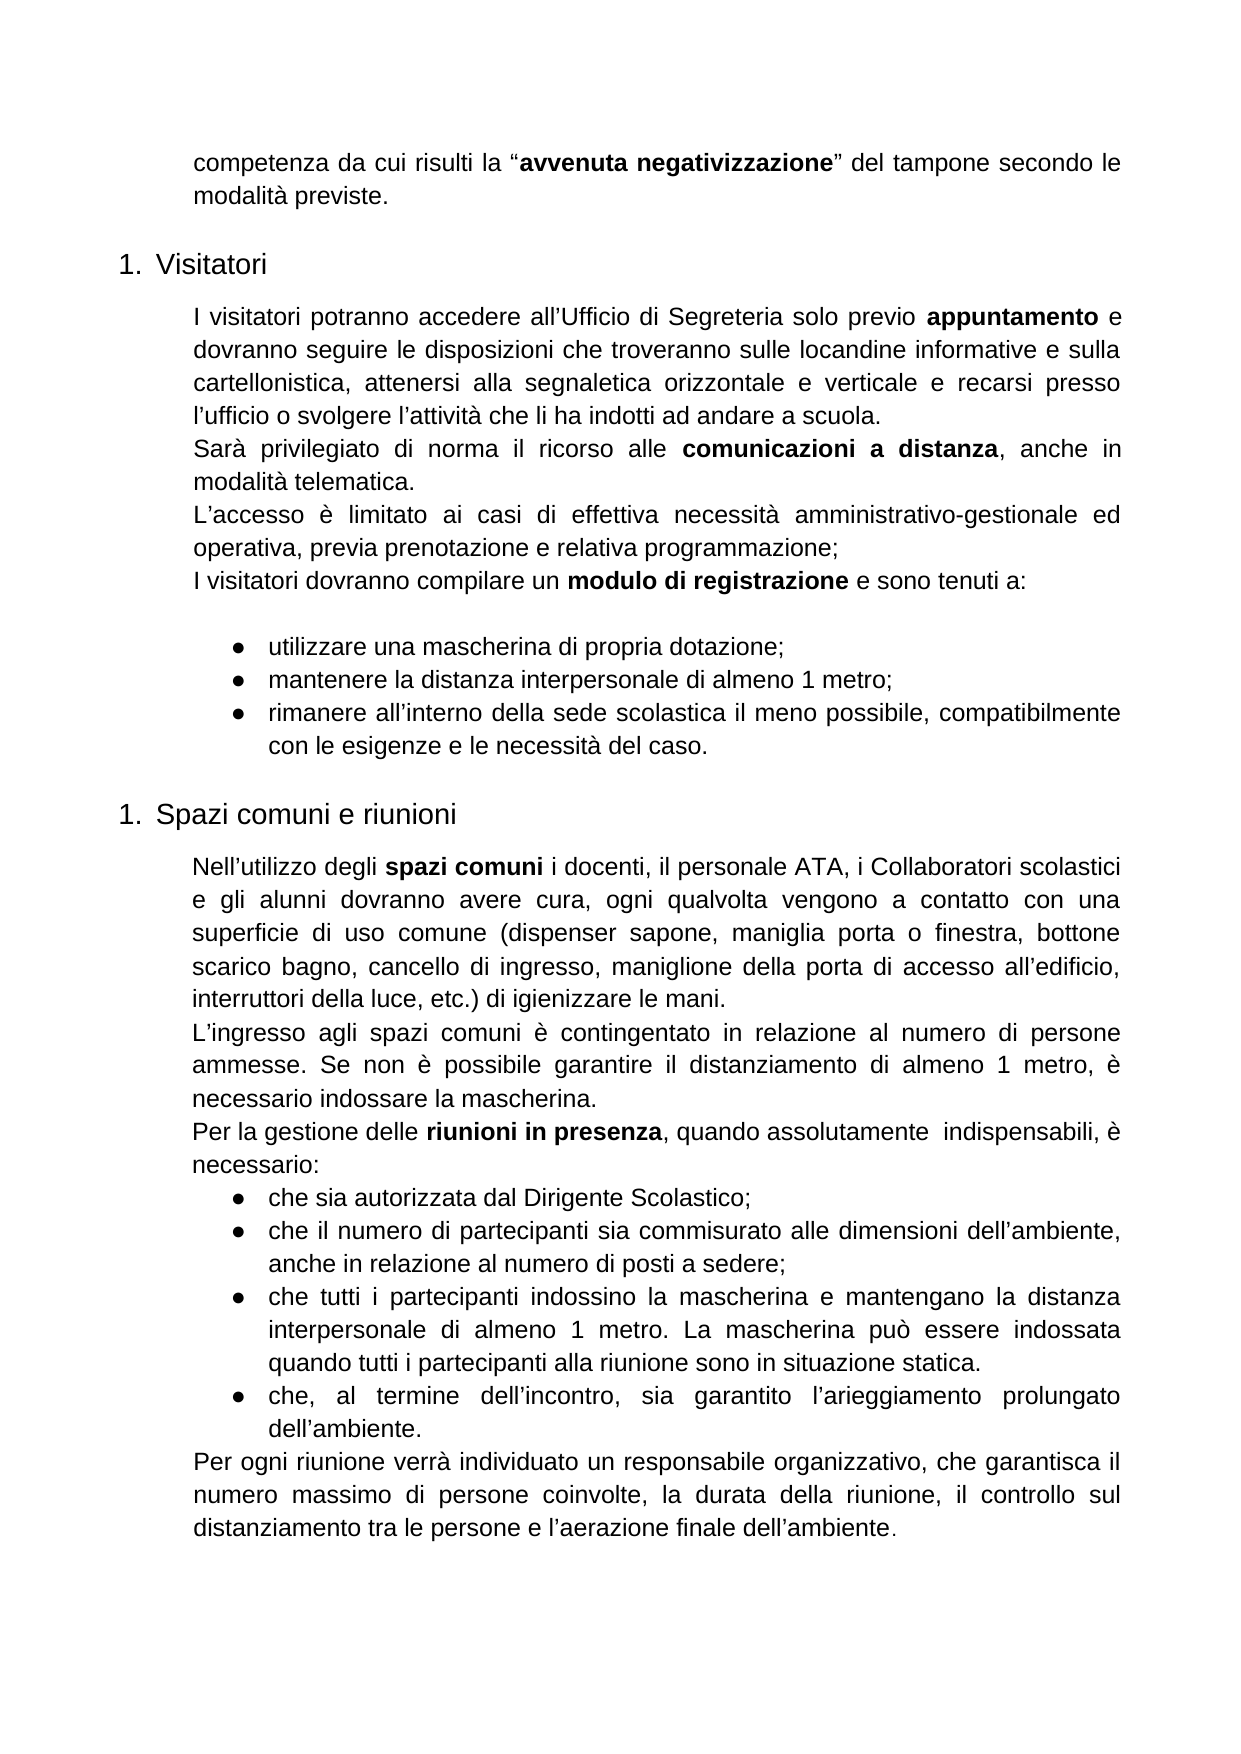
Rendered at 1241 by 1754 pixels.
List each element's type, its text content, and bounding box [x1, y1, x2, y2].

subtitle Spazi comuni e riunioni [118, 797, 1122, 831]
text Per la gestione delle riunioni in presenza, quando assolutamente indispensabili, è necessario: [192, 1117, 1122, 1178]
text L’accesso è limitato ai casi di effettiva necessità amministrativo-gestionale ed operativa, previa prenotazione e relativa programmazione; [193, 500, 1122, 562]
text I visitatori dovranno compilare un modulo di registrazione e sono tenuti a: [193, 566, 1122, 595]
text Per ogni riunione verrà individuato un responsabile organizzativo, che garantisca il numero massimo di persone coinvolte, la durata della riunione, il controllo sul distanziamento tra le persone e l’aerazione finale dell’ambiente. [193, 1447, 1122, 1542]
list utilizzare una mascherina di propria dotazione; [231, 632, 1122, 661]
list mantenere la distanza interpersonale di almeno 1 metro; [231, 665, 1122, 694]
list che, al termine dell’incontro, sia garantito l’arieggiamento prolungato dell’ambiente. [231, 1381, 1122, 1442]
text competenza da cui risulti la “avvenuta negativizzazione” del tampone secondo le modalità previste. [193, 148, 1122, 209]
text Nell’utilizzo degli spazi comuni i docenti, il personale ATA, i Collaboratori scolastici e gli alunni dovranno avere cura, ogni qualvolta vengono a contatto con una superficie di uso comune (dispenser sapone, maniglia porta o finestra, bottone scarico bagno, cancello di ingresso, maniglione della porta di accesso all’edificio, interruttori della luce, etc.) di igienizzare le mani. [192, 852, 1122, 1013]
list rimanere all’interno della sede scolastica il meno possibile, compatibilmente con le esigenze e le necessità del caso. [231, 698, 1122, 760]
list che il numero di partecipanti sia commisurato alle dimensioni dell’ambiente, anche in relazione al numero di posti a sedere; [231, 1216, 1122, 1277]
text I visitatori potranno accedere all’Ufficio di Segreteria solo previo appuntamento e dovranno seguire le disposizioni che troveranno sulle locandine informative e sulla cartellonistica, attenersi alla segnaletica orizzontale e verticale e recarsi presso l’ufficio o svolgere l’attività che li ha indotti ad andare a scuola. [193, 302, 1122, 430]
subtitle Visitatori [118, 247, 1122, 280]
text Sarà privilegiato di norma il ricorso alle comunicazioni a distanza, anche in modalità telematica. [193, 434, 1122, 496]
list che tutti i partecipanti indossino la mascherina e mantengano la distanza interpersonale di almeno 1 metro. La mascherina può essere indossata quando tutti i partecipanti alla riunione sono in situazione statica. [231, 1282, 1122, 1376]
text L’ingresso agli spazi comuni è contingentato in relazione al numero di persone ammesse. Se non è possibile garantire il distanziamento di almeno 1 metro, è necessario indossare la mascherina. [192, 1017, 1122, 1112]
list che sia autorizzata dal Dirigente Scolastico; [231, 1183, 1122, 1211]
